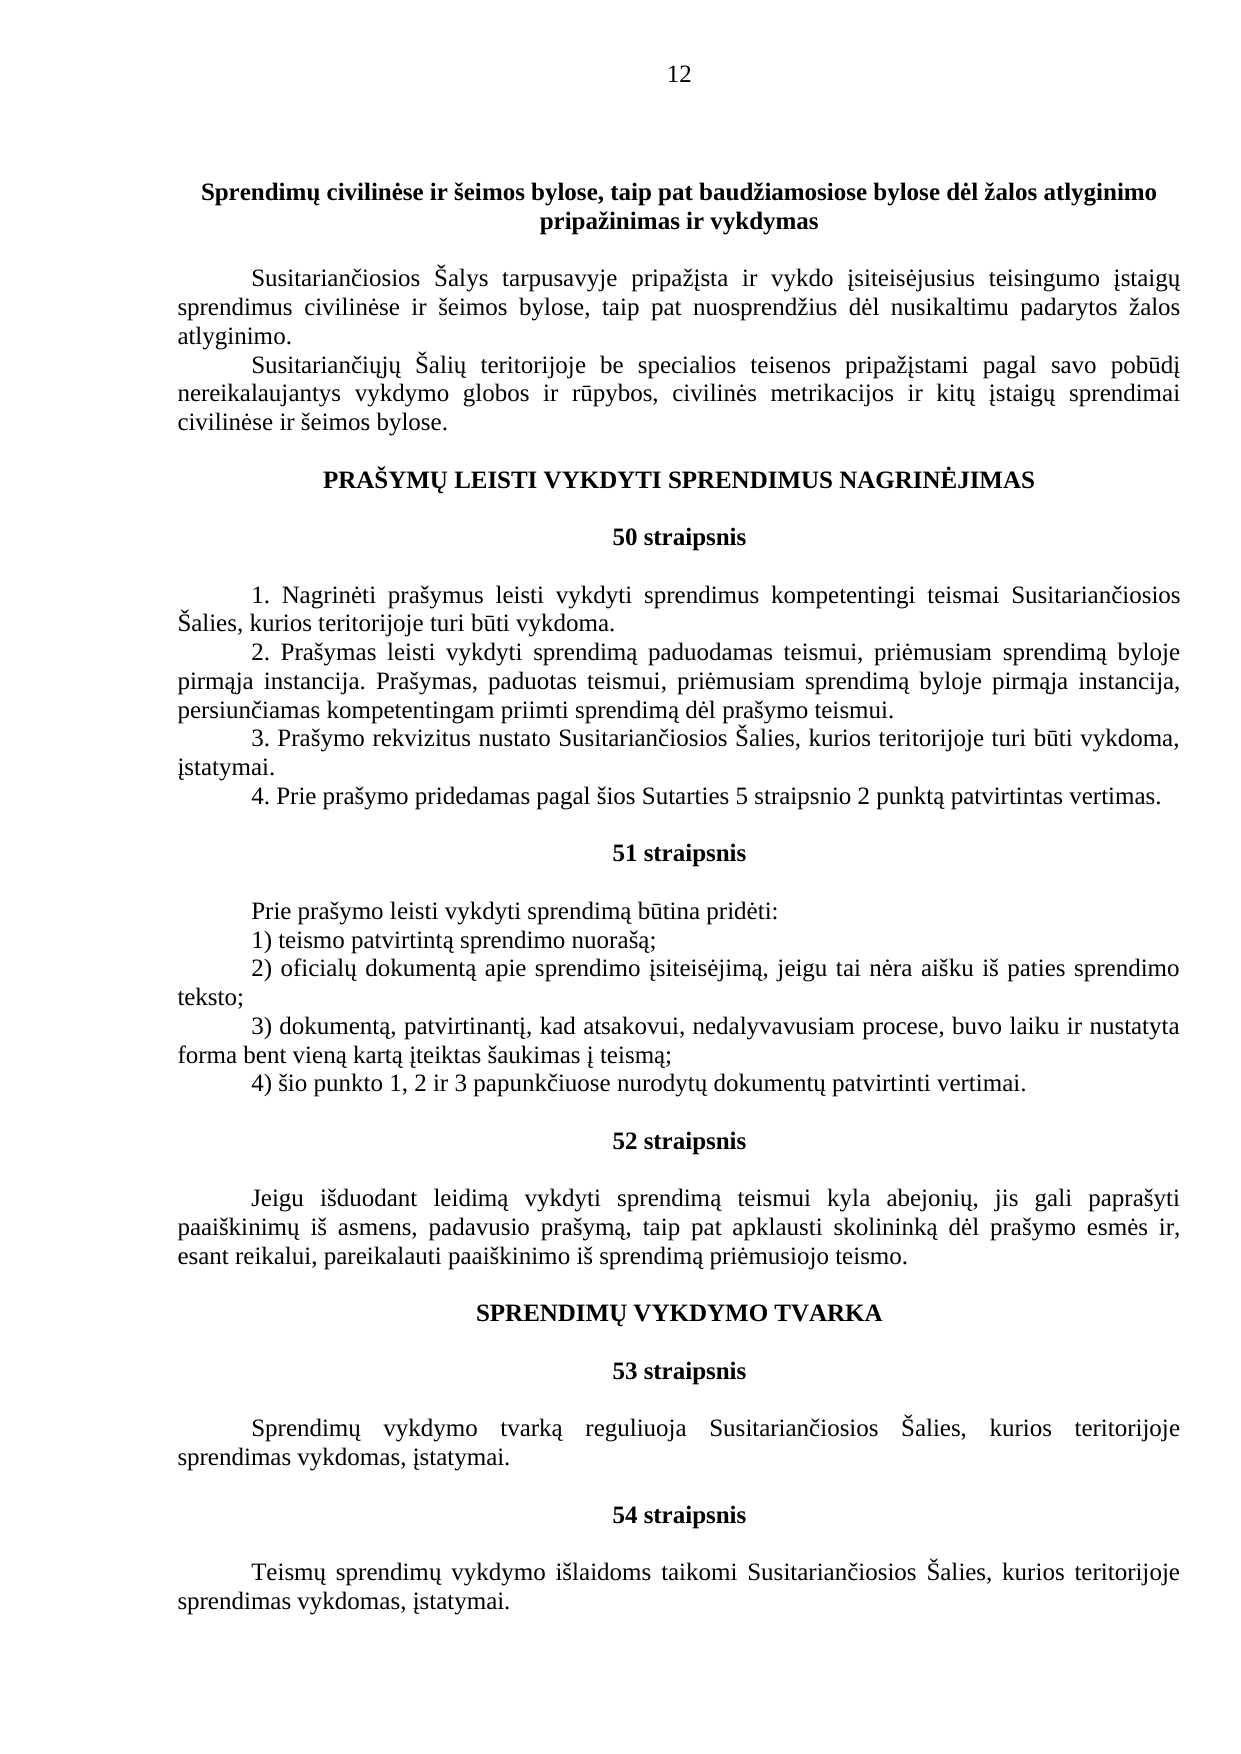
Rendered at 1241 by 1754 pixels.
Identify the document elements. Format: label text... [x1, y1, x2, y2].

text 1) teismo patvirtintą sprendimo nuorašą; [177, 925, 1181, 953]
text 50 straipsnis [177, 522, 1181, 551]
text 53 straipsnis [177, 1356, 1181, 1385]
text 4) šio punkto 1, 2 ir 3 papunkčiuose nurodytų dokumentų patvirtinti vertimai. [177, 1068, 1181, 1097]
text Sprendimų vykdymo tvarką reguliuoja Susitariančiosios Šalies, kurios teritorijoje sprendimas vykdomas, įstatymai. [177, 1413, 1181, 1471]
text Susitariančiųjų Šalių teritorijoje be specialios teisenos pripažįstami pagal savo pobūdį nereikalaujantys vykdymo globos ir rūpybos, civilinės metrikacijos ir kitų įstaigų sprendimai civilinėse ir šeimos bylose. [177, 350, 1181, 436]
text PRAŠYMŲ LEISTI VYKDYTI SPRENDIMUS NAGRINĖJIMAS [177, 465, 1181, 493]
text SPRENDIMŲ VYKDYMO TVARKA [177, 1298, 1181, 1327]
text 3) dokumentą, patvirtinantį, kad atsakovui, nedalyvavusiam procese, buvo laiku ir nustatyta forma bent vieną kartą įteiktas šaukimas į teismą; [177, 1011, 1181, 1068]
text Jeigu išduodant leidimą vykdyti sprendimą teismui kyla abejonių, jis gali paprašyti paaiškinimų iš asmens, padavusio prašymą, taip pat apklausti skolininką dėl prašymo esmės ir, esant reikalui, pareikalauti paaiškinimo iš sprendimą priėmusiojo teismo. [177, 1183, 1181, 1270]
text 2. Prašymas leisti vykdyti sprendimą paduodamas teismui, priėmusiam sprendimą byloje pirmąja instancija. Prašymas, paduotas teismui, priėmusiam sprendimą byloje pirmąja instancija, persiunčiamas kompetentingam priimti sprendimą dėl prašymo teismui. [177, 637, 1181, 723]
text 51 straipsnis [177, 838, 1181, 867]
text 1. Nagrinėti prašymus leisti vykdyti sprendimus kompetentingi teismai Susitariančiosios Šalies, kurios teritorijoje turi būti vykdoma. [177, 580, 1181, 637]
text Susitariančiosios Šalys tarpusavyje pripažįsta ir vykdo įsiteisėjusius teisingumo įstaigų sprendimus civilinėse ir šeimos bylose, taip pat nuosprendžius dėl nusikaltimu padarytos žalos atlyginimo. [177, 263, 1181, 350]
text 4. Prie prašymo pridedamas pagal šios Sutarties 5 straipsnio 2 punktą patvirtintas vertimas. [177, 781, 1181, 810]
text Teismų sprendimų vykdymo išlaidoms taikomi Susitariančiosios Šalies, kurios teritorijoje sprendimas vykdomas, įstatymai. [177, 1557, 1181, 1615]
text 52 straipsnis [177, 1126, 1181, 1155]
text 2) oficialų dokumentą apie sprendimo įsiteisėjimą, jeigu tai nėra aišku iš paties sprendimo teksto; [177, 953, 1181, 1011]
text Sprendimų civilinėse ir šeimos bylose, taip pat baudžiamosiose bylose dėl žalos atlyginimo pripažinimas ir vykdymas [177, 177, 1181, 235]
text 3. Prašymo rekvizitus nustato Susitariančiosios Šalies, kurios teritorijoje turi būti vykdoma, įstatymai. [177, 723, 1181, 781]
text Prie prašymo leisti vykdyti sprendimą būtina pridėti: [177, 896, 1181, 925]
text 54 straipsnis [177, 1500, 1181, 1528]
